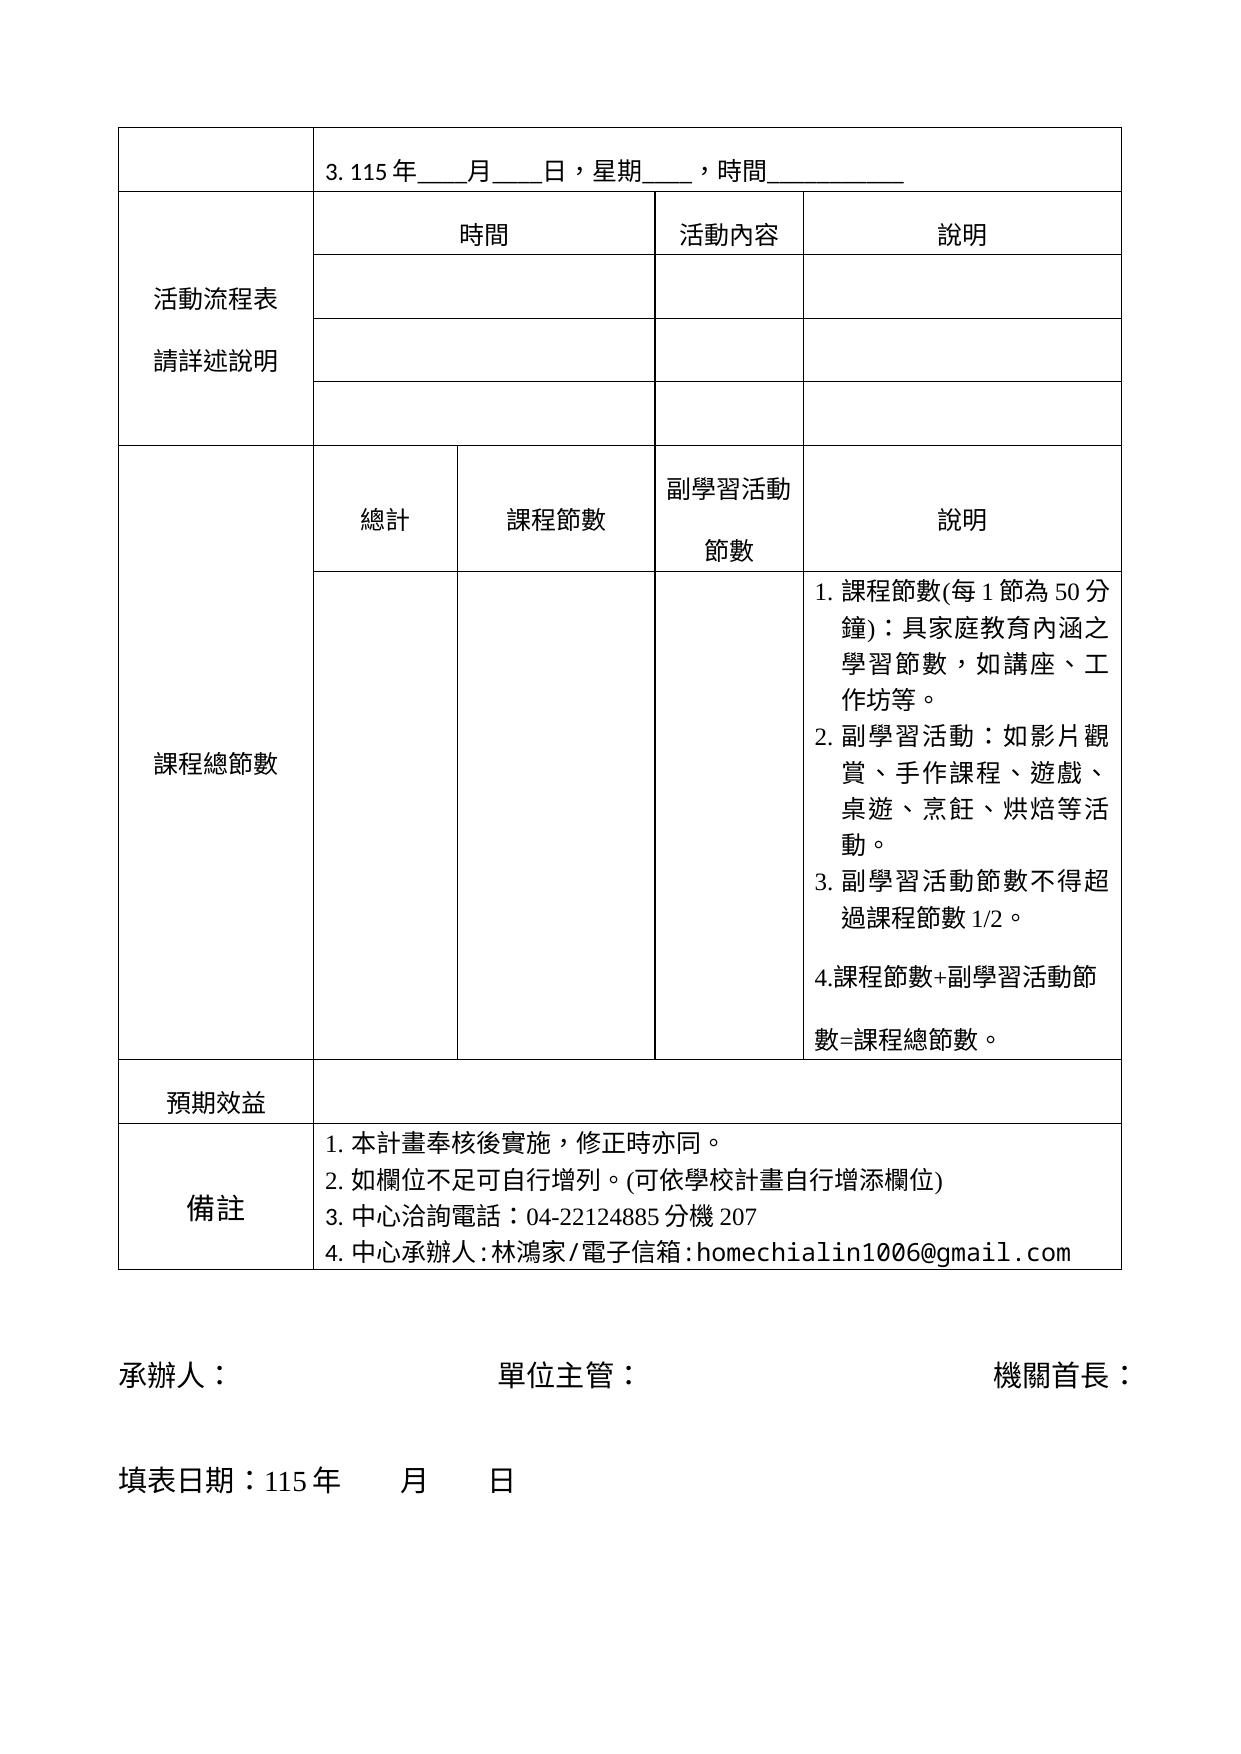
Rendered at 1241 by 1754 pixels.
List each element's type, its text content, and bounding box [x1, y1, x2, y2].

table_cell 副學習活動節數 [656, 446, 803, 571]
table_cell 活動流程表 請詳述說明 [119, 192, 313, 445]
table_cell [656, 382, 803, 445]
table_cell [656, 572, 803, 1059]
table_cell 活動內容 [656, 192, 803, 254]
table_cell [314, 319, 654, 381]
table_cell [656, 255, 803, 318]
table_cell [314, 255, 654, 318]
text 填表日期：115年 月 日 [118, 1457, 1122, 1500]
table_cell 說明 [804, 446, 1121, 571]
table_cell 備註 [119, 1124, 313, 1269]
table_cell 課程總節數 [119, 446, 313, 1059]
table_cell [804, 319, 1121, 381]
table_cell 3. 115年____月____日，星期____，時間___________ [314, 128, 1121, 191]
text 承辦人： 單位主管： 機關首長： [118, 1332, 1122, 1395]
table_cell [804, 255, 1121, 318]
table_cell 課程節數(每1節為50分鐘)：具家庭教育內涵之學習節數，如講座、工作坊等。 副學習活動：如影片觀賞、手作課程、遊戲、桌遊、烹飪、烘焙等活動。 副學習活動節數不得超過課程節數1/2。 4.課程節數+副學習活動節數=課程總節數。 [804, 572, 1121, 1059]
table_cell [458, 572, 654, 1059]
table_cell [804, 382, 1121, 445]
table_cell 時間 [314, 192, 654, 254]
table_cell [314, 382, 654, 445]
table_cell 總計 [314, 446, 457, 571]
table_cell 課程節數 [458, 446, 654, 571]
table_cell 本計畫奉核後實施，修正時亦同。 如欄位不足可自行增列。(可依學校計畫自行增添欄位) 中心洽詢電話：04-22124885分機207 中心承辦人:林鴻家/電子信箱:homechialin1006@gmail.com [314, 1124, 1121, 1269]
table_cell 說明 [804, 192, 1121, 254]
table_cell [656, 319, 803, 381]
table_cell 預期效益 [119, 1060, 313, 1123]
table_cell [314, 572, 457, 1059]
table_cell [314, 1060, 1121, 1123]
table_cell [119, 128, 313, 191]
